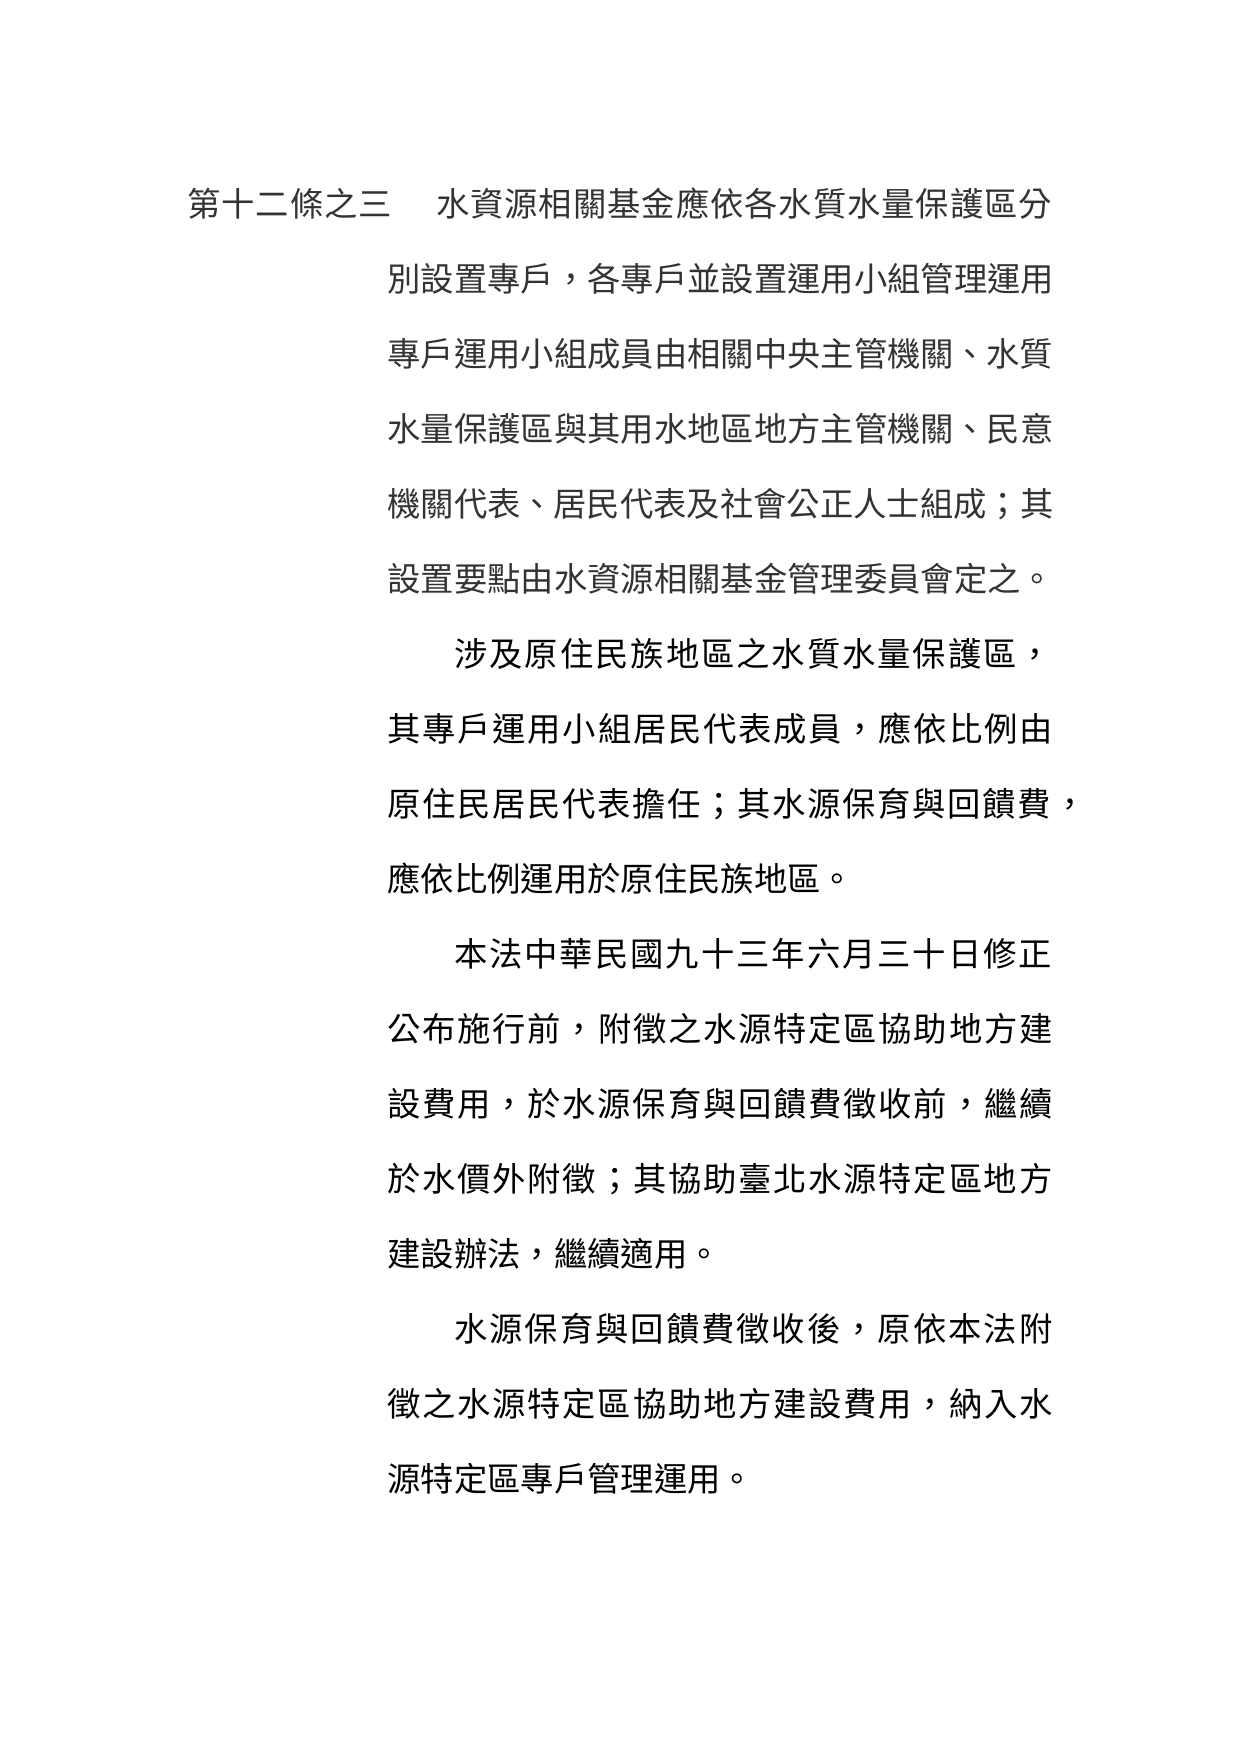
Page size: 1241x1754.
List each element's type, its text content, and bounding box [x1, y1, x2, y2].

text 本法中華民國九十三年六月三十日修正公布施行前，附徵之水源特定區協助地方建設費用，於水源保育與回饋費徵收前，繼續於水價外附徵；其協助臺北水源特定區地方建設辦法，繼續適用。 [387, 914, 1053, 1289]
text 第十二條之三 水資源相關基金應依各水質水量保護區分別設置專戶，各專戶並設置運用小組管理運用。專戶運用小組成員由相關中央主管機關、水質水量保護區與其用水地區地方主管機關、民意機關代表、居民代表及社會公正人士組成；其設置要點由水資源相關基金管理委員會定之。 [187, 164, 1053, 614]
text 涉及原住民族地區之水質水量保護區，其專戶運用小組居民代表成員，應依比例由原住民居民代表擔任；其水源保育與回饋費，應依比例運用於原住民族地區。 [387, 614, 1053, 914]
text 水源保育與回饋費徵收後，原依本法附徵之水源特定區協助地方建設費用，納入水源特定區專戶管理運用。 [387, 1289, 1053, 1514]
